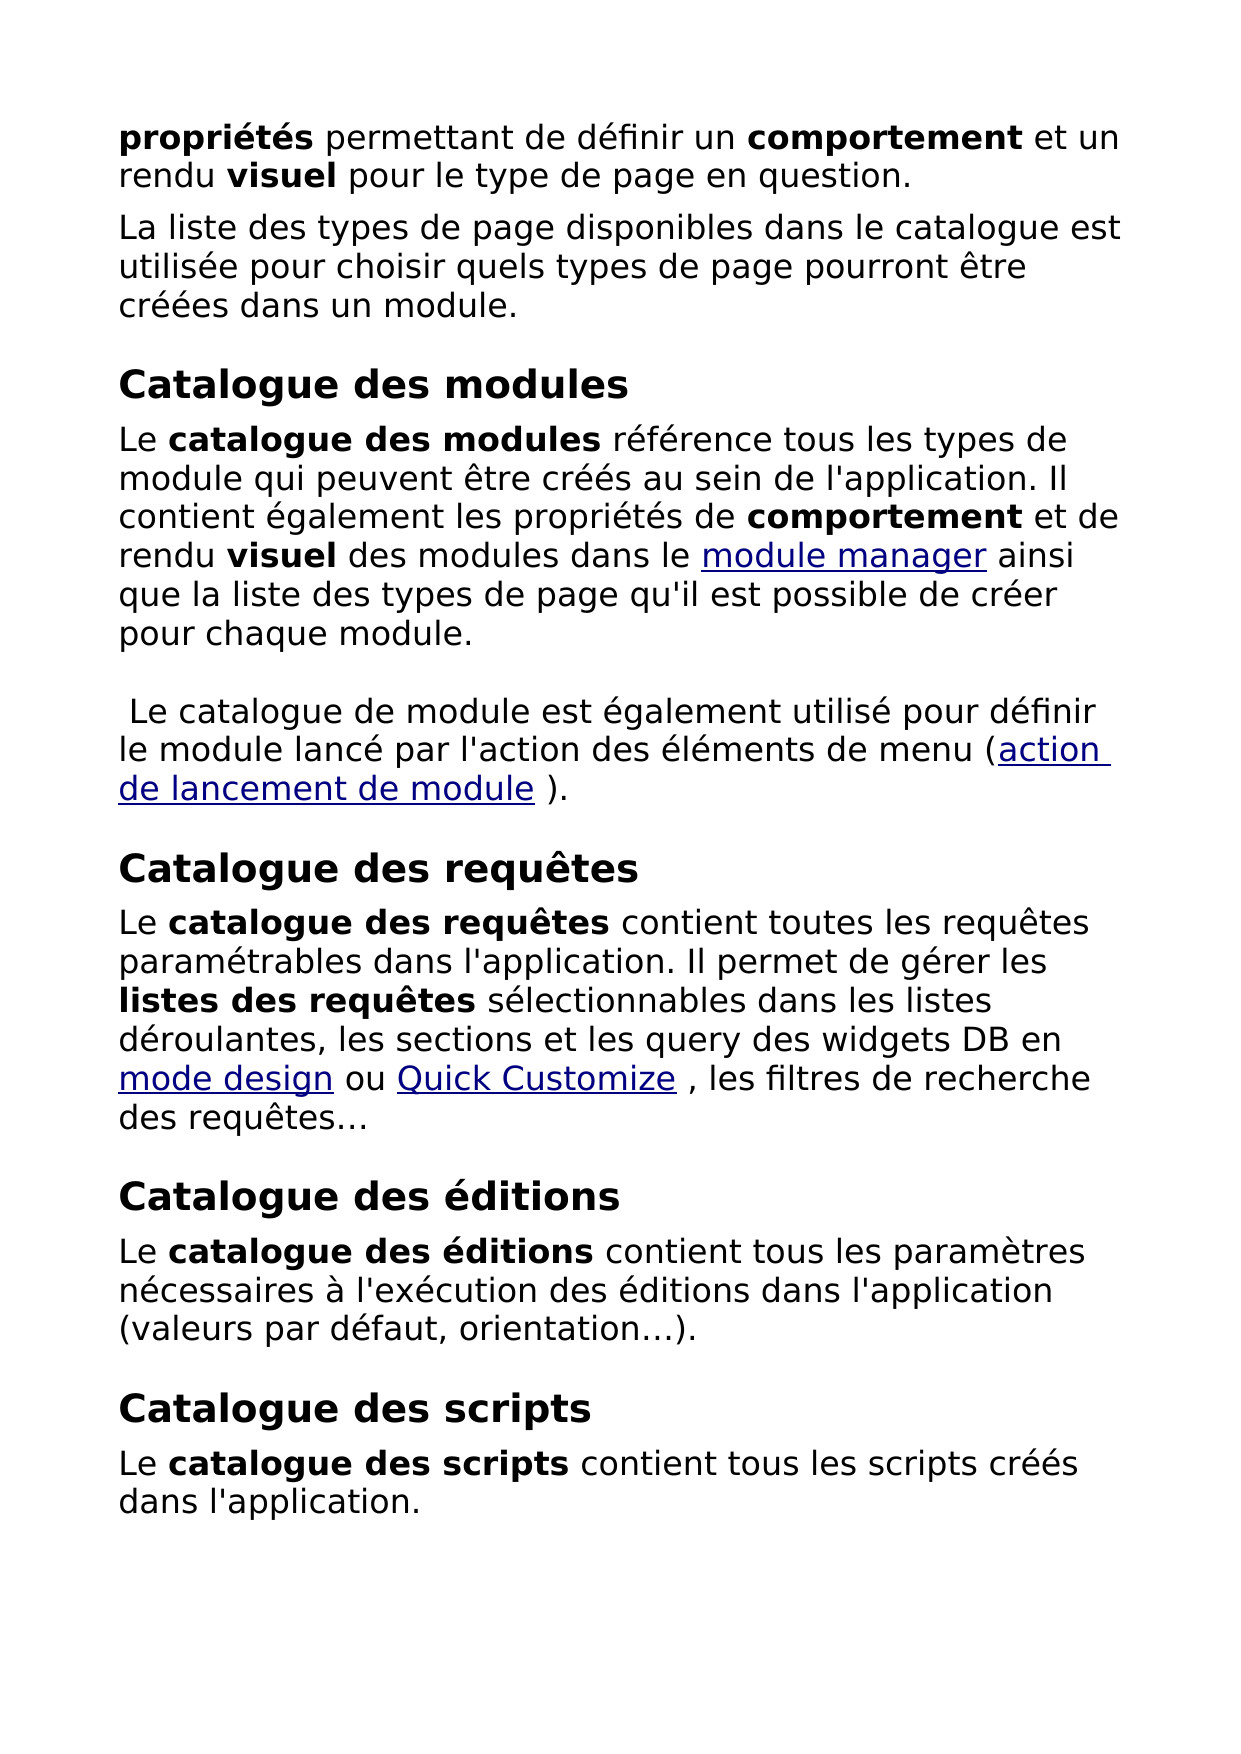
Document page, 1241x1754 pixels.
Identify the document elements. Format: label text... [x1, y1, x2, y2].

subtitle Catalogue des éditions [118, 1174, 1122, 1220]
subtitle Catalogue des requêtes [118, 846, 1122, 891]
text Le catalogue des modules référence tous les types de module qui peuvent être créés au sein de l'application. Il contient également les propriétés de comportement et de rendu visuel des modules dans le module manager ainsi que la liste des types de page qu'il est possible de créer pour chaque module. Le catalogue de module est également utilisé pour définir le module lancé par l'action des éléments de menu (action de lancement de module ). [118, 420, 1122, 809]
text Le catalogue des requêtes contient toutes les requêtes paramétrables dans l'application. Il permet de gérer les listes des requêtes sélectionnables dans les listes déroulantes, les sections et les query des widgets DB en mode design ou Quick Customize , les filtres de recherche des requêtes… [118, 904, 1122, 1137]
subtitle Catalogue des modules [118, 362, 1122, 408]
text Le catalogue des éditions contient tous les paramètres nécessaires à l'exécution des éditions dans l'application (valeurs par défaut, orientation…). [118, 1232, 1122, 1349]
text La liste des types de page disponibles dans le catalogue est utilisée pour choisir quels types de page pourront être créées dans un module. [118, 208, 1122, 325]
text propriétés permettant de définir un comportement et un rendu visuel pour le type de page en question. [118, 118, 1122, 196]
text Le catalogue des scripts contient tous les scripts créés dans l'application. [118, 1444, 1122, 1522]
subtitle Catalogue des scripts [118, 1386, 1122, 1431]
